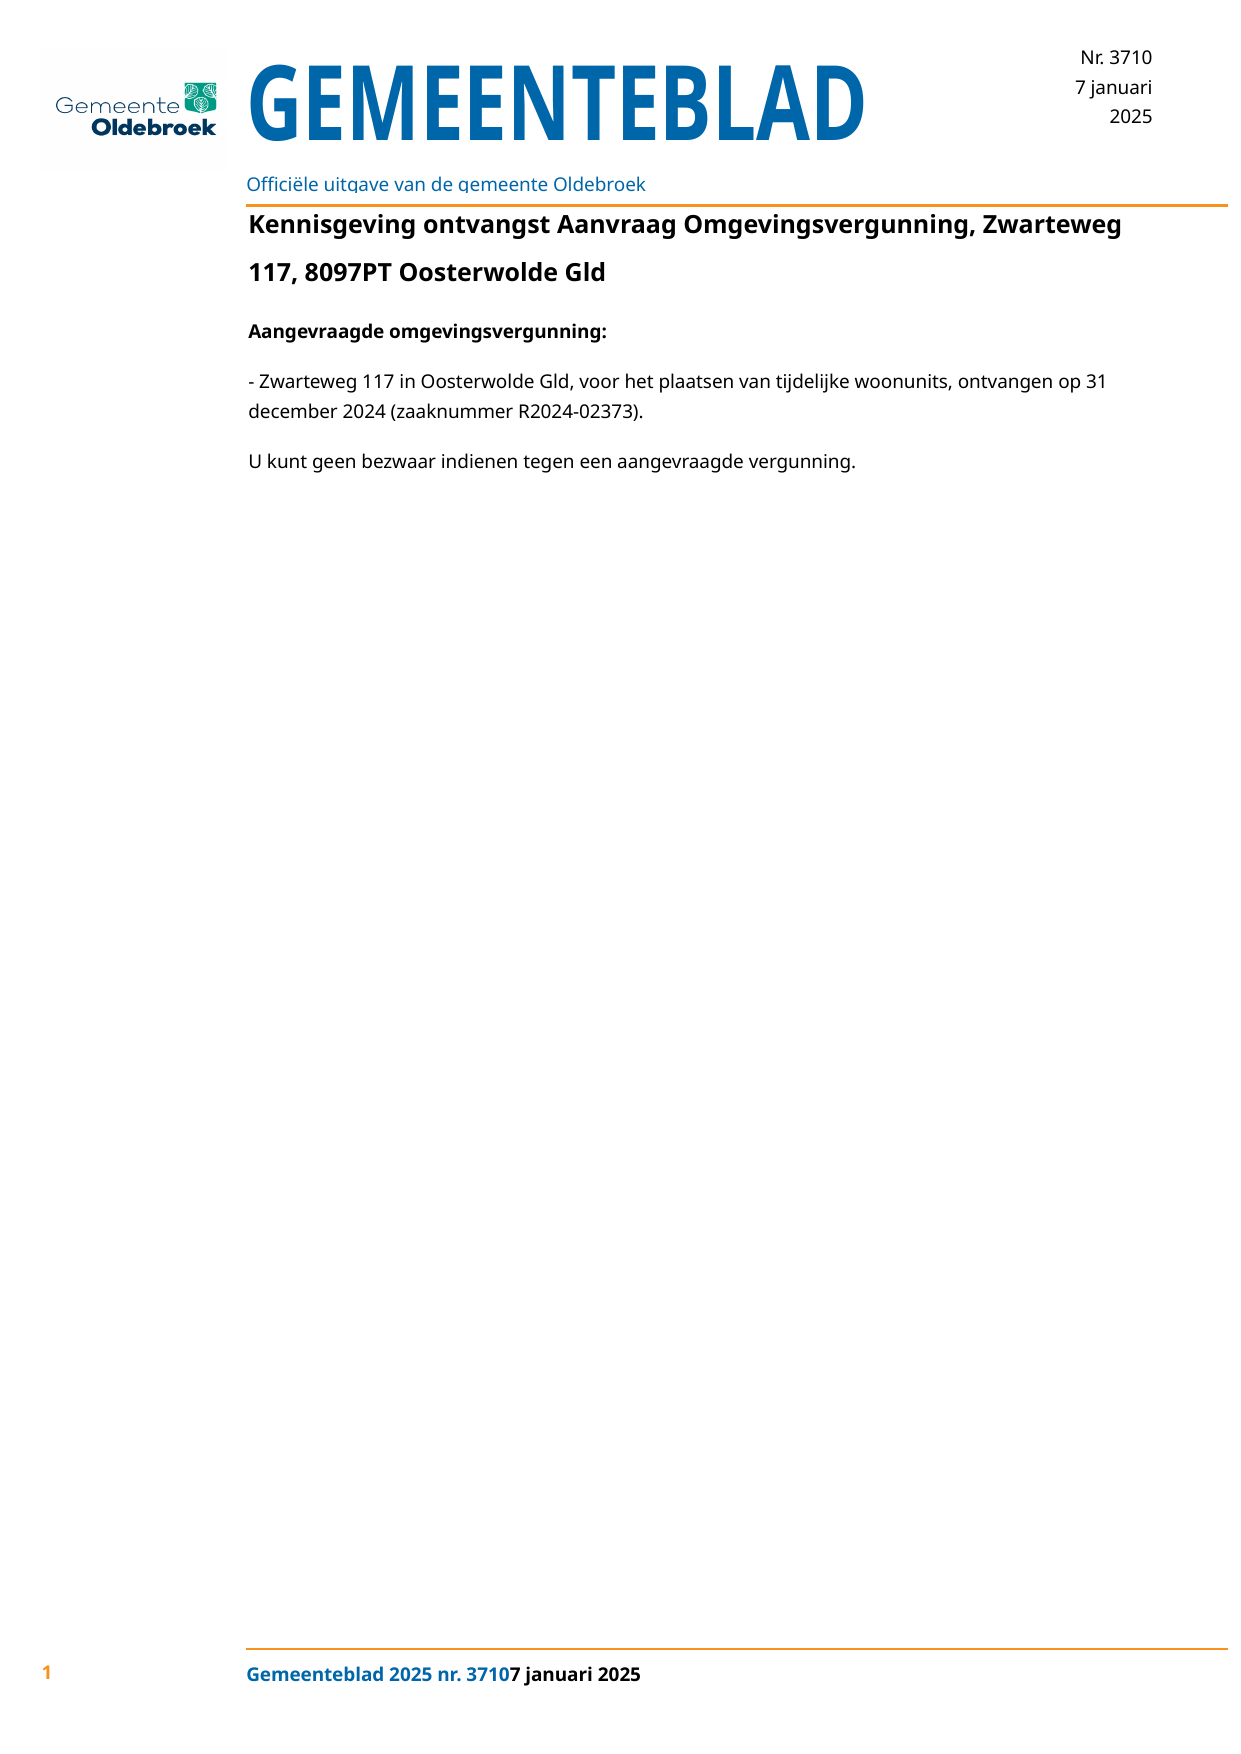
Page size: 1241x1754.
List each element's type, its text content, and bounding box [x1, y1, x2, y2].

picture [41, 47, 231, 172]
text U kunt geen bezwaar indienen tegen een aangevraagde vergunning. [248, 448, 1152, 474]
text Kennisgeving ontvangst Aanvraag Omgevingsvergunning, Zwarteweg 117, 8097PT Oosterwolde Gld [248, 207, 1152, 288]
text Aangevraagde omgevingsvergunning: [248, 318, 1152, 344]
text - Zwarteweg 117 in Oosterwolde Gld, voor het plaatsen van tijdelijke woonunits, ontvangen op 31 december 2024 (zaaknummer R2024-02373). [248, 368, 1152, 424]
